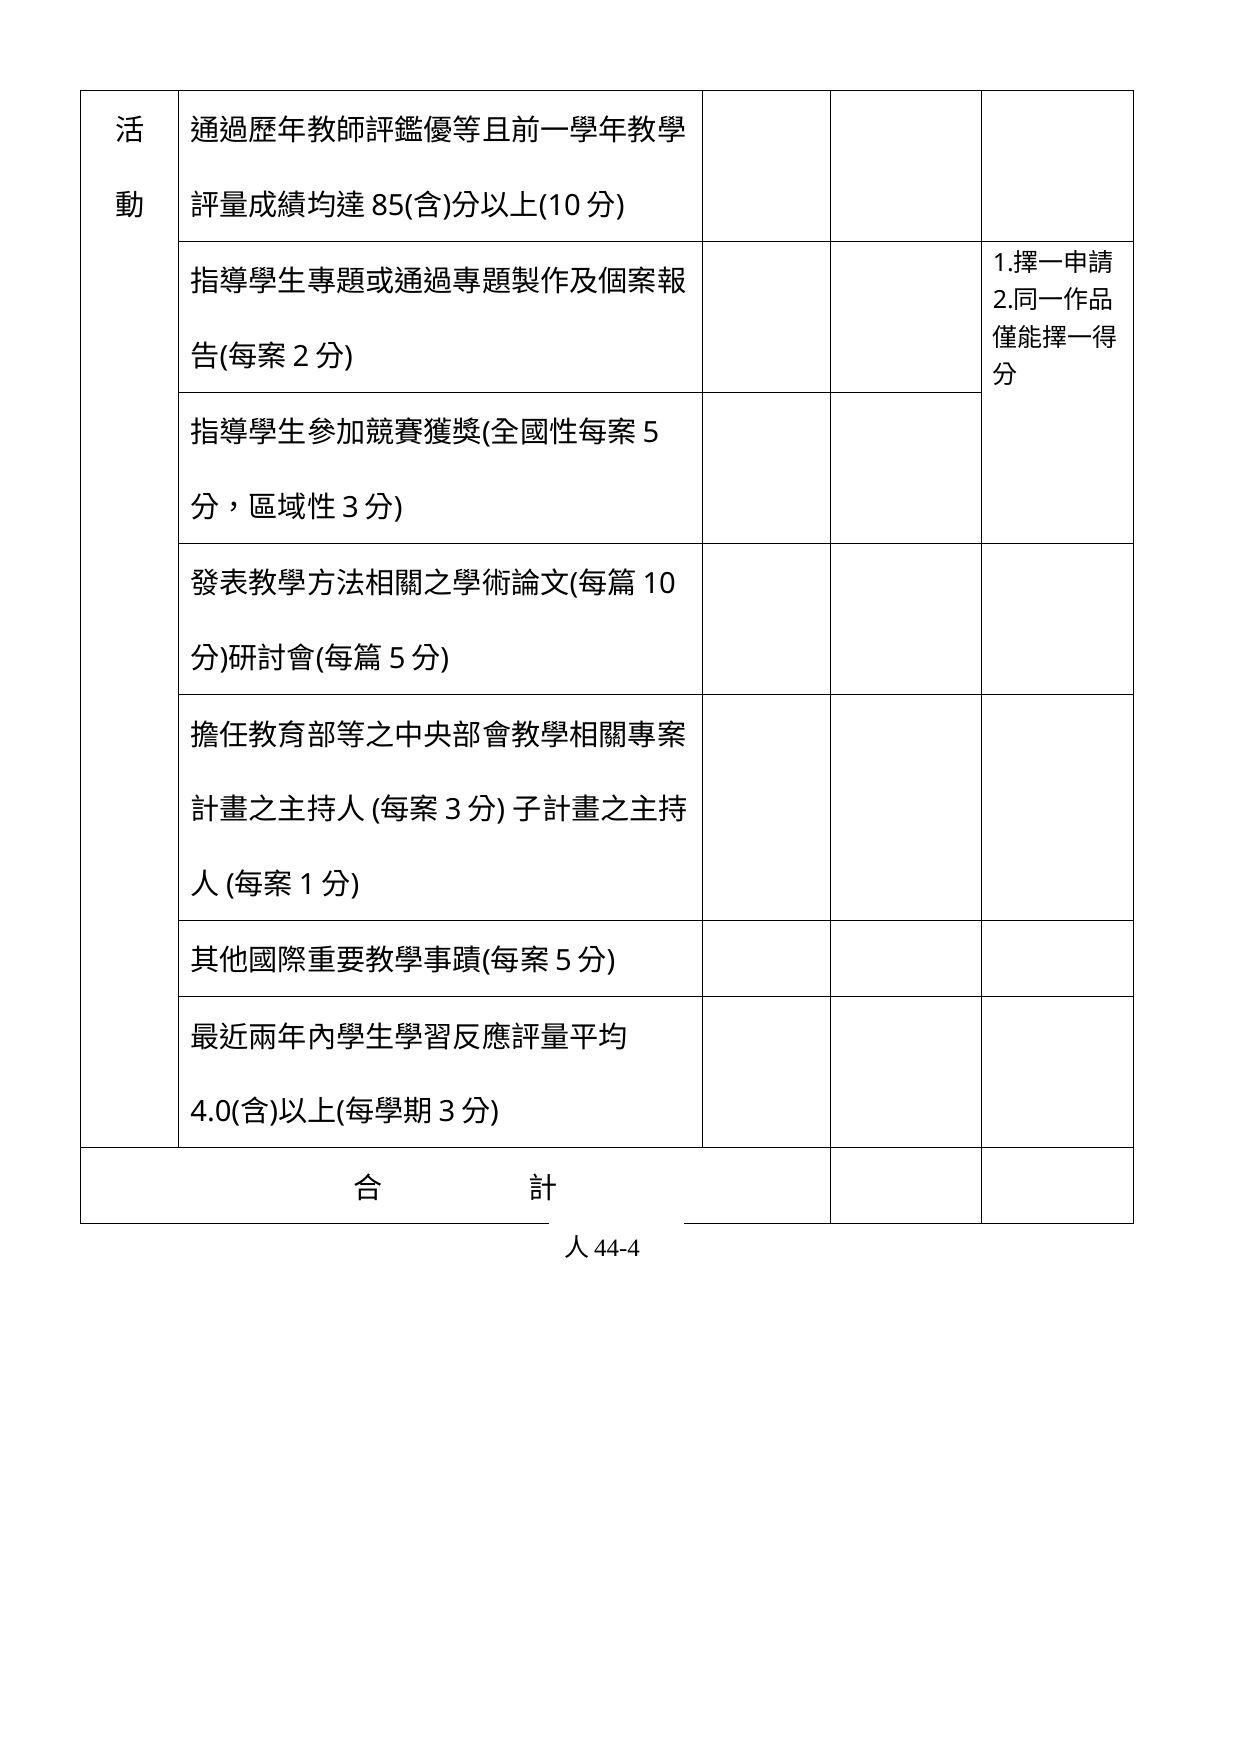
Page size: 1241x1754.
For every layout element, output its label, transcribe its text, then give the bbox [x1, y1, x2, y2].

table_cell [703, 921, 830, 996]
table_cell [703, 544, 830, 694]
table_cell [703, 695, 830, 920]
table_cell 1.擇一申請 2.同一作品僅能擇一得分 [982, 242, 1133, 543]
table_cell [831, 544, 981, 694]
table_cell 擔任教育部等之中央部會教學相關專案計畫之主持人 (每案3分) 子計畫之主持人 (每案1分) [179, 695, 702, 920]
table_cell [703, 997, 830, 1147]
table_cell [982, 695, 1133, 920]
table_cell [831, 997, 981, 1147]
table_cell [982, 921, 1133, 996]
table_cell [831, 1148, 981, 1223]
table_cell [831, 91, 981, 241]
table_cell 其他國際重要教學事蹟(每案5分) [179, 921, 702, 996]
table_cell [831, 695, 981, 920]
table_cell 發表教學方法相關之學術論文(每篇10分)研討會(每篇5分) [179, 544, 702, 694]
table_cell [831, 242, 981, 392]
table_cell [982, 91, 1133, 241]
table_cell [982, 1148, 1133, 1223]
table_cell 指導學生參加競賽獲獎(全國性每案5分，區域性3分) [179, 393, 702, 543]
table_cell [703, 91, 830, 241]
table_cell [831, 393, 981, 543]
table_cell [982, 544, 1133, 694]
table_cell [831, 921, 981, 996]
table_cell [703, 242, 830, 392]
table_cell [982, 997, 1133, 1147]
table_cell 最近兩年內學生學習反應評量平均4.0(含)以上(每學期3分) [179, 997, 702, 1147]
table_cell 合 計 [81, 1148, 830, 1277]
table_cell 通過歷年教師評鑑優等且前一學年教學評量成績均達85(含)分以上(10分) [179, 91, 702, 241]
table_cell 活 動 [81, 91, 178, 1147]
table_cell [703, 393, 830, 543]
table_cell 指導學生專題或通過專題製作及個案報告(每案2分) [179, 242, 702, 392]
